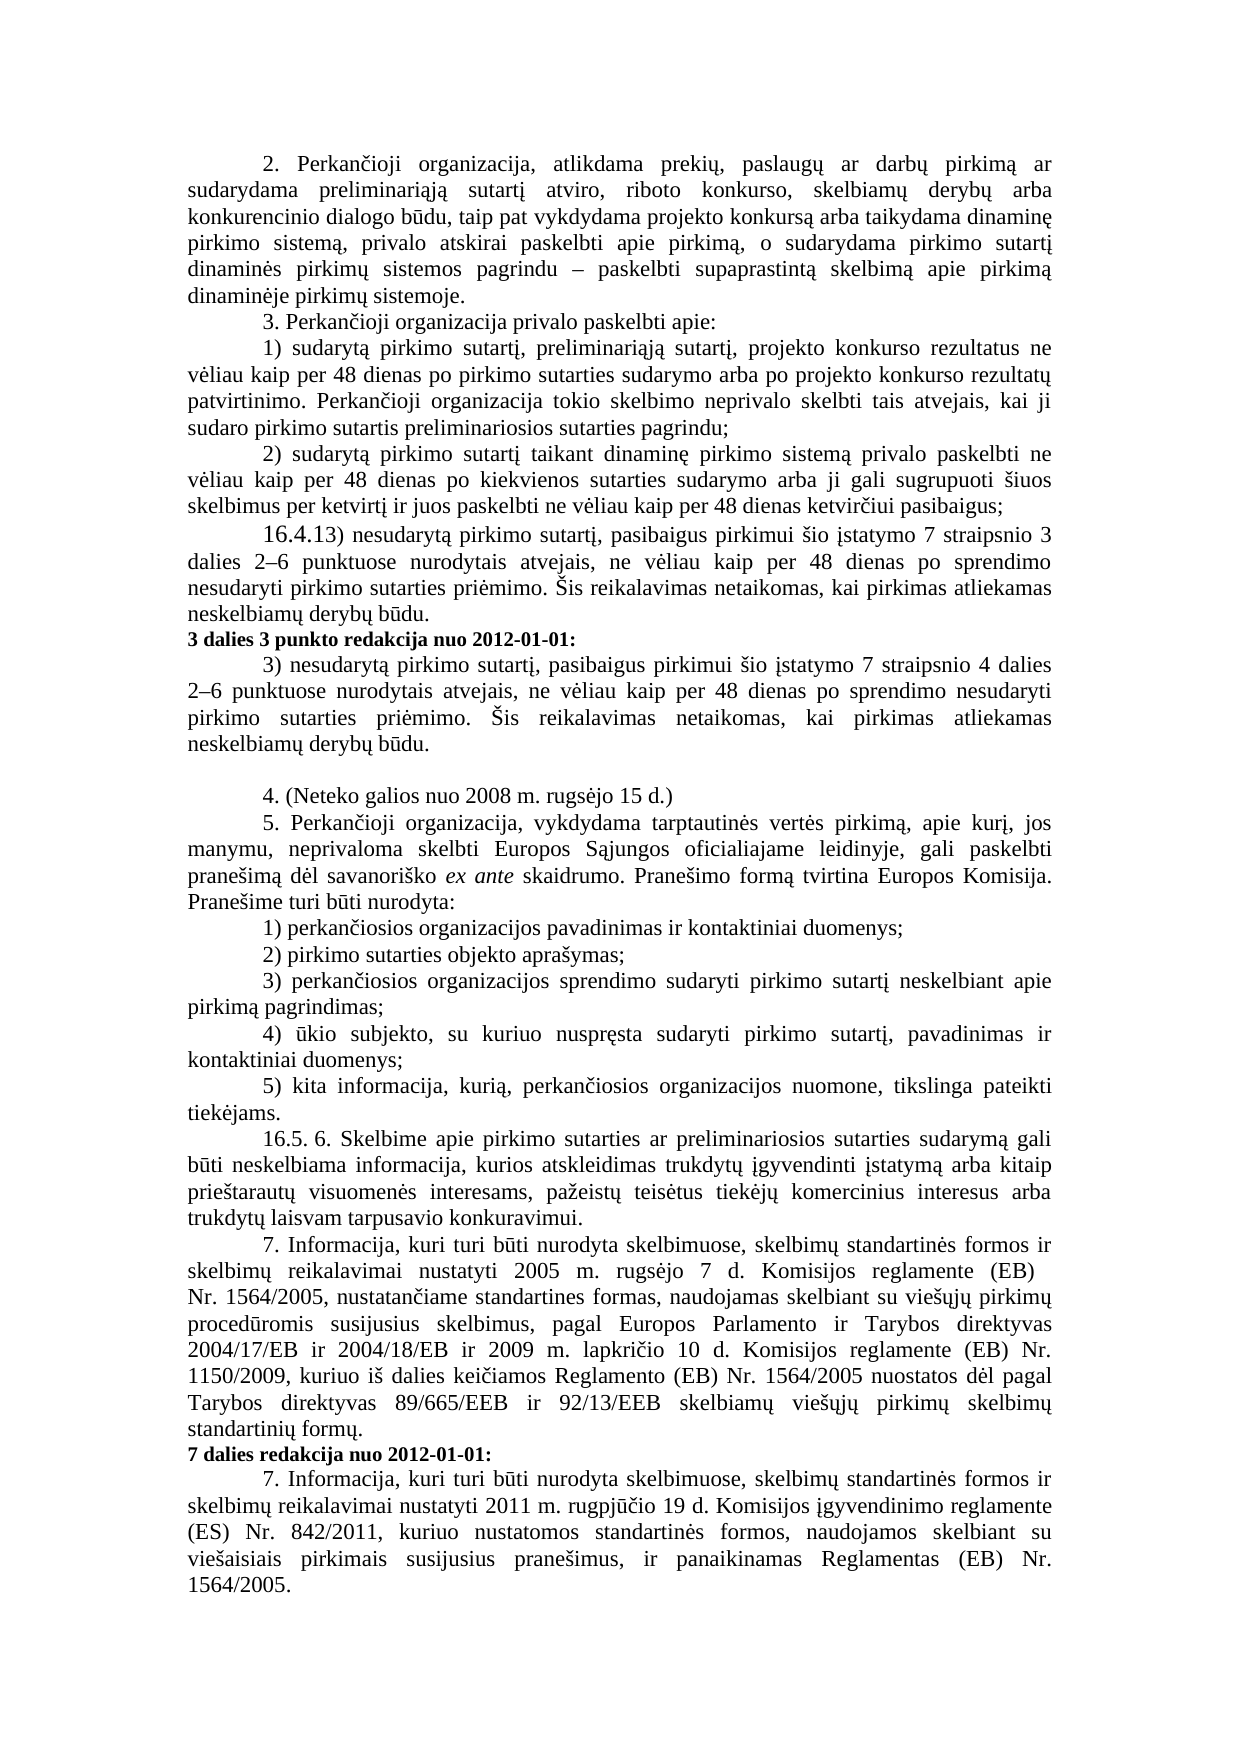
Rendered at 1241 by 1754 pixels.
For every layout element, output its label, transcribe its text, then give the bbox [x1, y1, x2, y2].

subtitle 3) nesudarytą pirkimo sutartį, pasibaigus pirkimui šio įstatymo 7 straipsnio 3 dalies 2–6 punktuose nurodytais atvejais, ne vėliau kaip per 48 dienas po sprendimo nesudaryti pirkimo sutarties priėmimo. Šis reikalavimas netaikomas, kai pirkimas atliekamas neskelbiamų derybų būdu. [187, 519, 1053, 627]
list 2) pirkimo sutarties objekto aprašymas; [187, 941, 1053, 967]
text 4. (Neteko galios nuo 2008 m. rugsėjo 15 d.) [187, 783, 1053, 809]
text 5) kita informacija, kurią, perkančiosios organizacijos nuomone, tikslinga pateikti tiekėjams. [187, 1072, 1053, 1125]
list 3) perkančiosios organizacijos sprendimo sudaryti pirkimo sutartį neskelbiant apie pirkimą pagrindimas; [187, 967, 1053, 1020]
text 3. Perkančioji organizacija privalo paskelbti apie: [187, 308, 1053, 334]
list 4) ūkio subjekto, su kuriuo nuspręsta sudaryti pirkimo sutartį, pavadinimas ir kontaktiniai duomenys; [187, 1020, 1053, 1072]
text 7 dalies redakcija nuo 2012-01-01: [187, 1441, 1053, 1466]
text 1) sudarytą pirkimo sutartį, preliminariąją sutartį, projekto konkurso rezultatus ne vėliau kaip per 48 dienas po pirkimo sutarties sudarymo arba po projekto konkurso rezultatų patvirtinimo. Perkančioji organizacija tokio skelbimo neprivalo skelbti tais atvejais, kai ji sudaro pirkimo sutartis preliminariosios sutarties pagrindu; [187, 334, 1053, 440]
text 2) sudarytą pirkimo sutartį taikant dinaminę pirkimo sistemą privalo paskelbti ne vėliau kaip per 48 dienas po kiekvienos sutarties sudarymo arba ji gali sugrupuoti šiuos skelbimus per ketvirtį ir juos paskelbti ne vėliau kaip per 48 dienas ketvirčiui pasibaigus; [187, 440, 1053, 519]
subtitle 6. Skelbime apie pirkimo sutarties ar preliminariosios sutarties sudarymą gali būti neskelbiama informacija, kurios atskleidimas trukdytų įgyvendinti įstatymą arba kitaip prieštarautų visuomenės interesams, pažeistų teisėtus tiekėjų komercinius interesus arba trukdytų laisvam tarpusavio konkuravimui. [187, 1125, 1053, 1231]
text 7. Informacija, kuri turi būti nurodyta skelbimuose, skelbimų standartinės formos ir skelbimų reikalavimai nustatyti 2005 m. rugsėjo 7 d. Komisijos reglamente (EB) Nr. 1564/2005, nustatančiame standartines formas, naudojamas skelbiant su viešųjų pirkimų procedūromis susijusius skelbimus, pagal Europos Parlamento ir Tarybos direktyvas 2004/17/EB ir 2004/18/EB ir 2009 m. lapkričio 10 d. Komisijos reglamente (EB) Nr. 1150/2009, kuriuo iš dalies keičiamos Reglamento (EB) Nr. 1564/2005 nuostatos dėl pagal Tarybos direktyvas 89/665/EEB ir 92/13/EEB skelbiamų viešųjų pirkimų skelbimų standartinių formų. [187, 1231, 1053, 1441]
text 5. Perkančioji organizacija, vykdydama tarptautinės vertės pirkimą, apie kurį, jos manymu, neprivaloma skelbti Europos Sąjungos oficialiajame leidinyje, gali paskelbti pranešimą dėl savanoriško ex ante skaidrumo. Pranešimo formą tvirtina Europos Komisija. Pranešime turi būti nurodyta: [187, 809, 1053, 914]
text 3) nesudarytą pirkimo sutartį, pasibaigus pirkimui šio įstatymo 7 straipsnio 4 dalies 2–6 punktuose nurodytais atvejais, ne vėliau kaip per 48 dienas po sprendimo nesudaryti pirkimo sutarties priėmimo. Šis reikalavimas netaikomas, kai pirkimas atliekamas neskelbiamų derybų būdu. [187, 651, 1053, 756]
list 1) perkančiosios organizacijos pavadinimas ir kontaktiniai duomenys; [187, 914, 1053, 941]
text 7. Informacija, kuri turi būti nurodyta skelbimuose, skelbimų standartinės formos ir skelbimų reikalavimai nustatyti 2011 m. rugpjūčio 19 d. Komisijos įgyvendinimo reglamente (ES) Nr. 842/2011, kuriuo nustatomos standartinės formos, naudojamos skelbiant su viešaisiais pirkimais susijusius pranešimus, ir panaikinamas Reglamentas (EB) Nr. 1564/2005. [187, 1466, 1053, 1597]
text 2. Perkančioji organizacija, atlikdama prekių, paslaugų ar darbų pirkimą ar sudarydama preliminariąją sutartį atviro, riboto konkurso, skelbiamų derybų arba konkurencinio dialogo būdu, taip pat vykdydama projekto konkursą arba taikydama dinaminę pirkimo sistemą, privalo atskirai paskelbti apie pirkimą, o sudarydama pirkimo sutartį dinaminės pirkimų sistemos pagrindu – paskelbti supaprastintą skelbimą apie pirkimą dinaminėje pirkimų sistemoje. [187, 150, 1053, 308]
text 3 dalies 3 punkto redakcija nuo 2012-01-01: [187, 627, 1053, 651]
